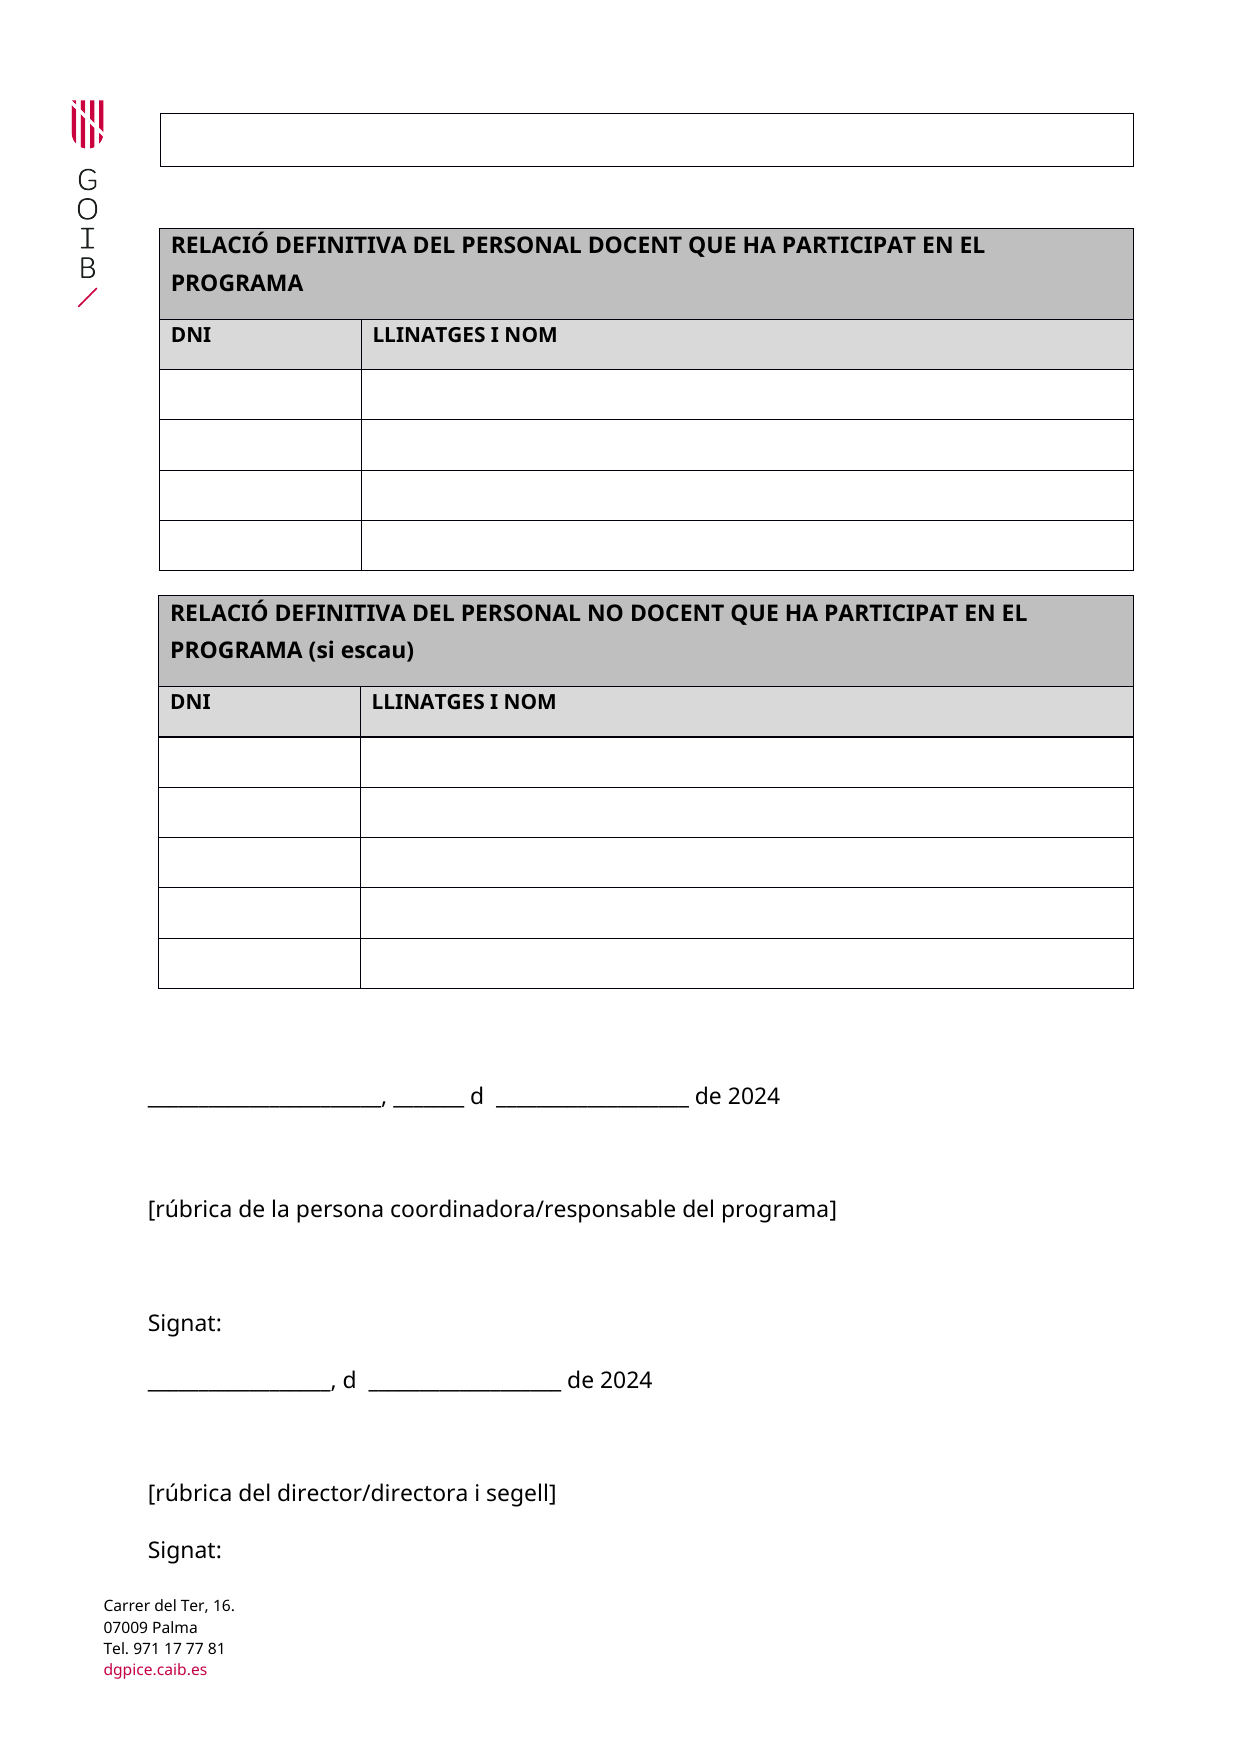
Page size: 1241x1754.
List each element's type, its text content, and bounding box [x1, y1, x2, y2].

table_cell [362, 471, 1133, 520]
picture [43, 77, 132, 338]
table_cell [159, 738, 360, 787]
table_cell [159, 939, 360, 988]
table_cell DNI [160, 320, 361, 369]
table_cell [161, 114, 1133, 166]
table_cell LLINATGES I NOM [362, 320, 1133, 369]
table_cell [361, 888, 1133, 938]
table_header RELACIÓ DEFINITIVA DEL PERSONAL NO DOCENT QUE HA PARTICIPAT EN EL PROGRAMA (si escau) [159, 596, 1133, 686]
table_cell [160, 420, 361, 470]
text _______________________, _______ d ___________________ de 2024 [148, 1080, 1063, 1111]
table_cell [361, 788, 1133, 837]
table_cell [361, 838, 1133, 887]
table_cell [160, 521, 361, 570]
table_header RELACIÓ DEFINITIVA DEL PERSONAL DOCENT QUE HA PARTICIPAT EN EL PROGRAMA [160, 229, 1133, 319]
table_cell [361, 939, 1133, 988]
text __________________, d ___________________ de 2024 [148, 1364, 1063, 1395]
table_cell [362, 521, 1133, 570]
text Signat: [148, 1307, 1063, 1338]
table_cell [160, 471, 361, 520]
table_cell [362, 420, 1133, 470]
text Signat: [148, 1534, 1063, 1565]
table_cell [159, 838, 360, 887]
table_cell [159, 788, 360, 837]
table_cell [361, 738, 1133, 787]
text [rúbrica del director/directora i segell] [148, 1477, 1063, 1508]
table_cell [159, 888, 360, 938]
table_cell LLINATGES I NOM [361, 687, 1133, 736]
table_cell [160, 370, 361, 419]
table_cell DNI [159, 687, 360, 736]
text [rúbrica de la persona coordinadora/responsable del programa] [148, 1193, 1063, 1225]
table_cell [362, 370, 1133, 419]
